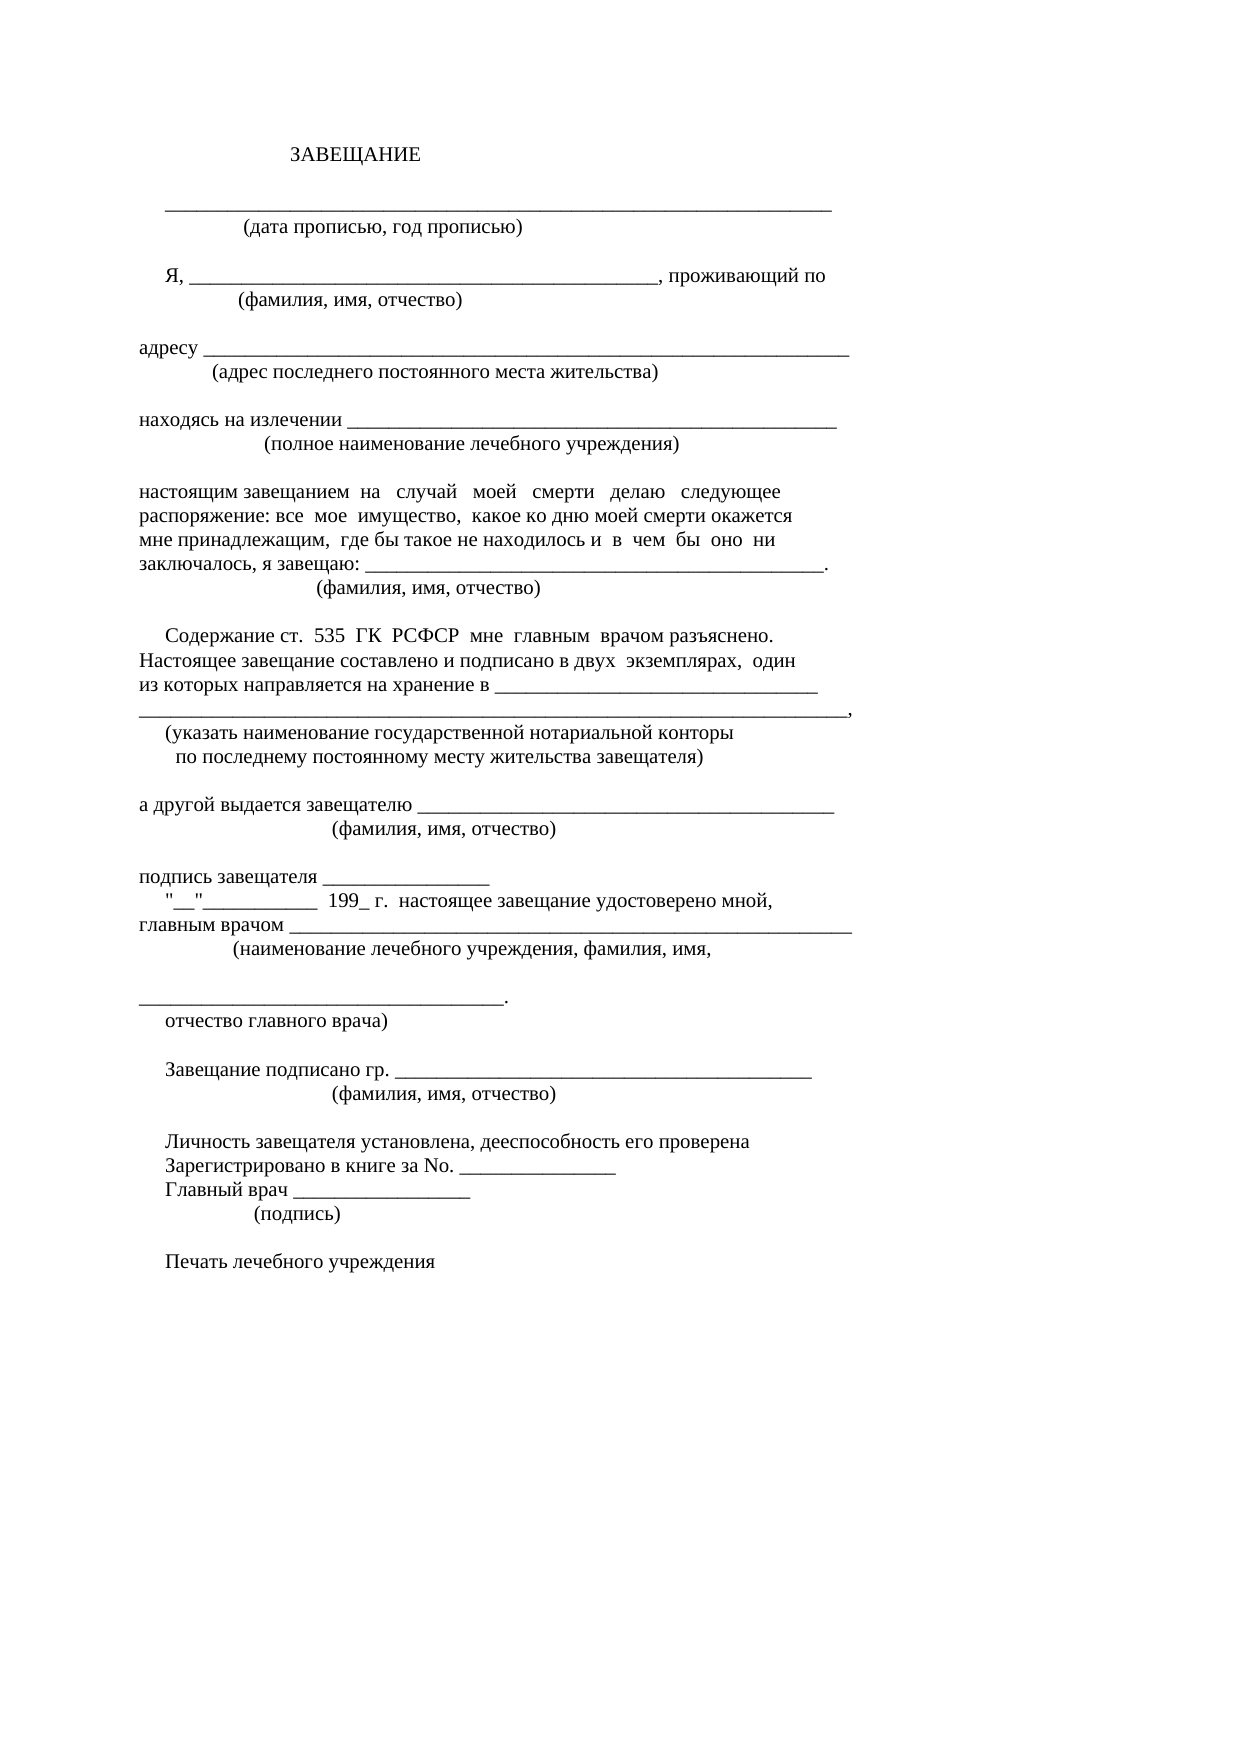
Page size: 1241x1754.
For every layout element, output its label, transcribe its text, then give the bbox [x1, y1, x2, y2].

text (фамилия, имя, отчество) [118, 287, 1122, 311]
text (адрес последнего постоянного места жительства) [118, 359, 1122, 383]
text из которых направляется на хранение в _______________________________ [118, 672, 1122, 696]
text (фамилия, имя, отчество) [118, 575, 1122, 599]
text ________________________________________________________________ [118, 190, 1122, 214]
text (фамилия, имя, отчество) [118, 1081, 1122, 1105]
text Я, _____________________________________________, проживающий по [118, 262, 1122, 287]
text (указать наименование государственной нотариальной конторы [118, 720, 1122, 744]
text главным врачом ______________________________________________________ [118, 912, 1122, 936]
text (фамилия, имя, отчество) [118, 816, 1122, 840]
text адресу ______________________________________________________________ [118, 335, 1122, 359]
text отчество главного врача) [118, 1008, 1122, 1032]
text Печать лечебного учреждения [118, 1249, 1122, 1273]
text Личность завещателя установлена, дееспособность его проверена [118, 1129, 1122, 1153]
text (наименование лечебного учреждения, фамилия, имя, [118, 936, 1122, 960]
text (дата прописью, год прописью) [118, 214, 1122, 238]
text настоящим завещанием на случай моей смерти делаю следующее [118, 479, 1122, 503]
text Завещание подписано гр. ________________________________________ [118, 1057, 1122, 1081]
text мне принадлежащим, где бы такое не находилось и в чем бы оно ни [118, 527, 1122, 551]
text ____________________________________________________________________, [118, 696, 1122, 720]
text "__"___________ 199_ г. настоящее завещание удостоверено мной, [118, 888, 1122, 912]
text находясь на излечении _______________________________________________ [118, 407, 1122, 431]
text Настоящее завещание составлено и подписано в двух экземплярах, один [118, 647, 1122, 672]
text заключалось, я завещаю: ____________________________________________. [118, 551, 1122, 575]
text (полное наименование лечебного учреждения) [118, 431, 1122, 455]
text по последнему постоянному месту жительства завещателя) [118, 744, 1122, 768]
text (подпись) [118, 1201, 1122, 1225]
text Зарегистрировано в книге за No. _______________ [118, 1153, 1122, 1177]
text а другой выдается завещателю ________________________________________ [118, 792, 1122, 816]
text распоряжение: все мое имущество, какое ко дню моей смерти окажется [118, 503, 1122, 527]
text ___________________________________. [118, 984, 1122, 1008]
text подпись завещателя ________________ [118, 864, 1122, 888]
text ЗАВЕЩАНИЕ [118, 142, 1122, 166]
text Содержание ст. 535 ГК РСФСР мне главным врачом разъяснено. [118, 623, 1122, 647]
text Главный врач _________________ [118, 1177, 1122, 1201]
